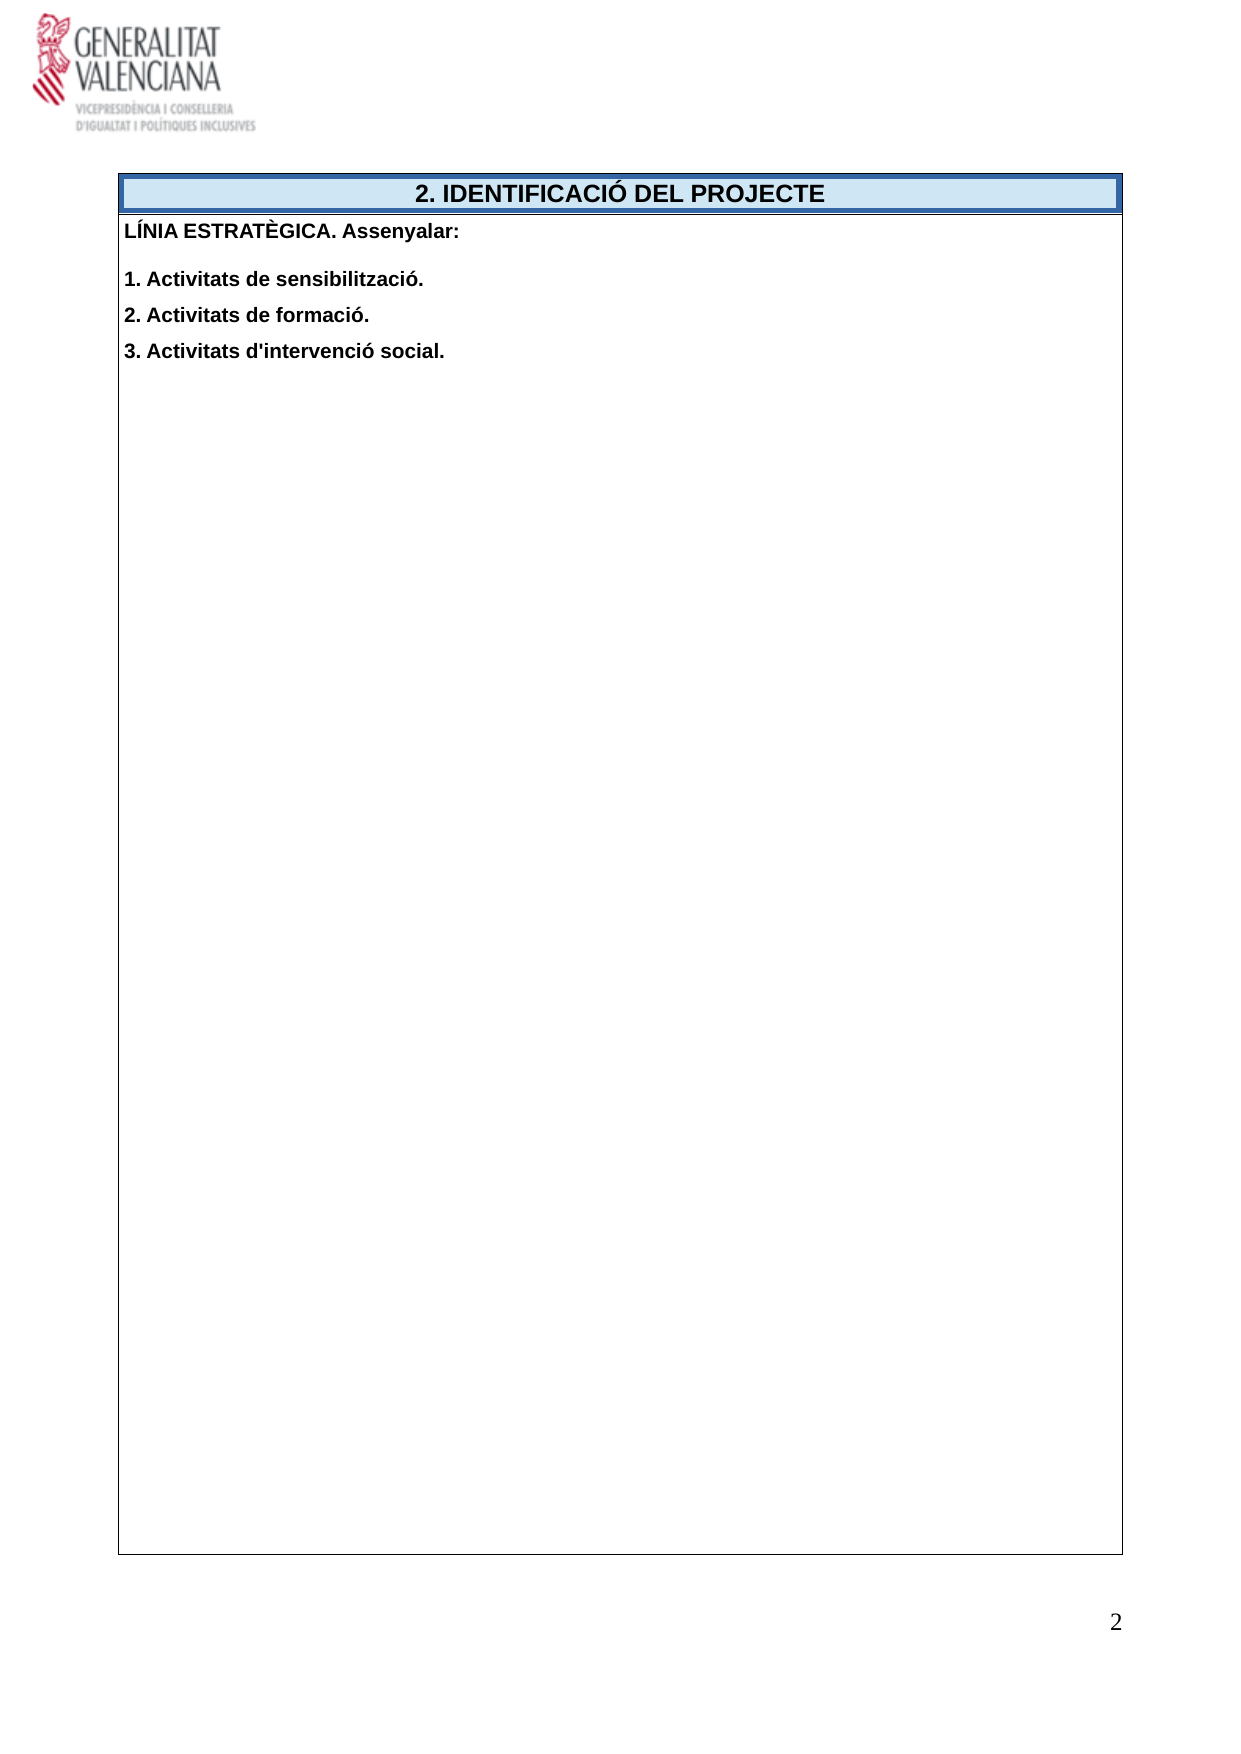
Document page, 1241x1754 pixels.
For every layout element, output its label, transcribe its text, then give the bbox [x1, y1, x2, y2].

table_cell LÍNIA ESTRATÈGICA. Assenyalar: 1. Activitats de sensibilització. 2. Activitats de formació. 3. Activitats d'intervenció social. [119, 215, 1122, 1554]
table_header 2. IDENTIFICACIÓ DEL PROJECTE [119, 174, 1122, 213]
picture [32, 13, 267, 145]
